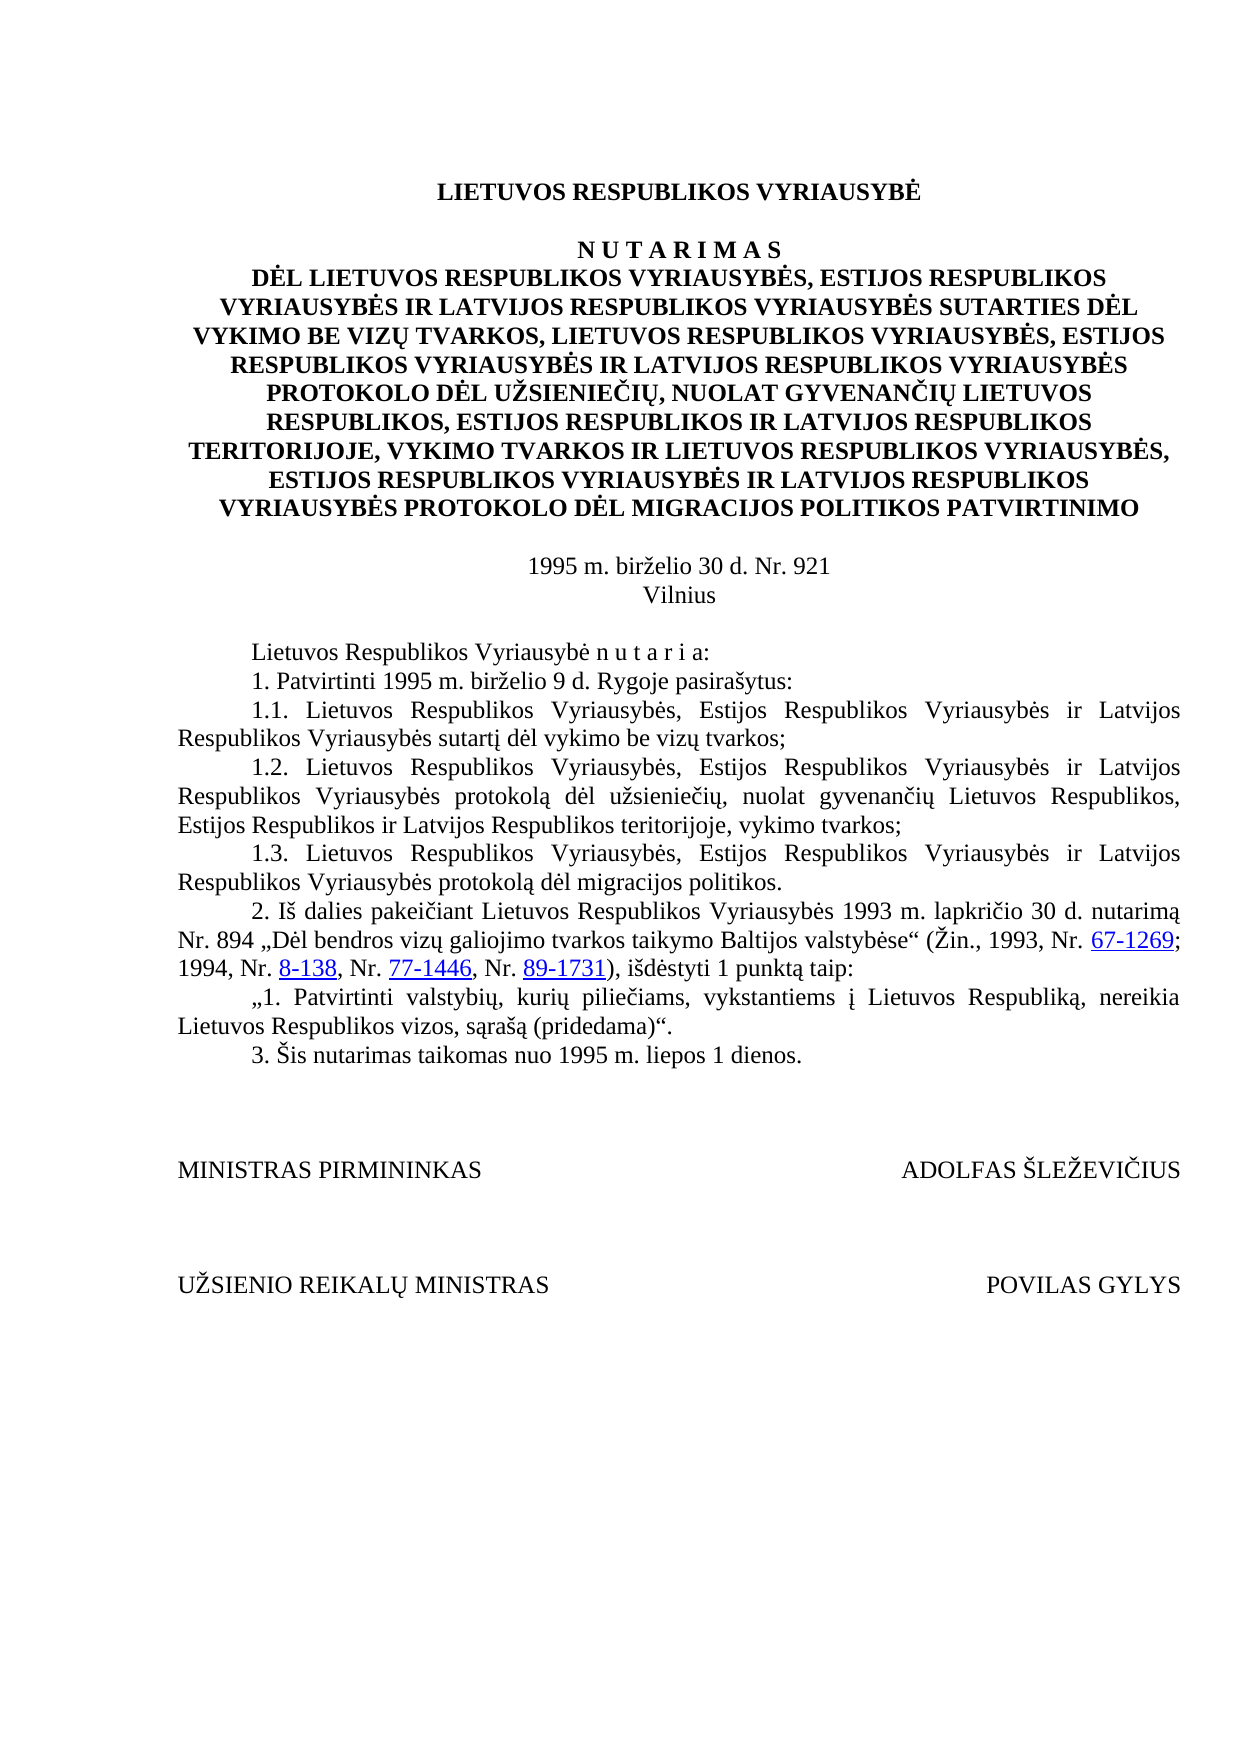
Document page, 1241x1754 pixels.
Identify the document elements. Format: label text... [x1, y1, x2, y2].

text 1.2. Lietuvos Respublikos Vyriausybės, Estijos Respublikos Vyriausybės ir Latvijos Respublikos Vyriausybės protokolą dėl užsieniečių, nuolat gyvenančių Lietuvos Respublikos, Estijos Respublikos ir Latvijos Respublikos teritorijoje, vykimo tvarkos; [177, 752, 1181, 838]
text N U T A R I M A S [177, 235, 1181, 263]
text DĖL LIETUVOS RESPUBLIKOS VYRIAUSYBĖS, ESTIJOS RESPUBLIKOS VYRIAUSYBĖS IR LATVIJOS RESPUBLIKOS VYRIAUSYBĖS SUTARTIES DĖL VYKIMO BE VIZŲ TVARKOS, LIETUVOS RESPUBLIKOS VYRIAUSYBĖS, ESTIJOS RESPUBLIKOS VYRIAUSYBĖS IR LATVIJOS RESPUBLIKOS VYRIAUSYBĖS PROTOKOLO DĖL UŽSIENIEČIŲ, NUOLAT GYVENANČIŲ LIETUVOS RESPUBLIKOS, ESTIJOS RESPUBLIKOS IR LATVIJOS RESPUBLIKOS TERITORIJOJE, VYKIMO TVARKOS IR LIETUVOS RESPUBLIKOS VYRIAUSYBĖS, ESTIJOS RESPUBLIKOS VYRIAUSYBĖS IR LATVIJOS RESPUBLIKOS VYRIAUSYBĖS PROTOKOLO DĖL MIGRACIJOS POLITIKOS PATVIRTINIMO [177, 263, 1181, 522]
text Vilnius [177, 580, 1181, 608]
text 1.3. Lietuvos Respublikos Vyriausybės, Estijos Respublikos Vyriausybės ir Latvijos Respublikos Vyriausybės protokolą dėl migracijos politikos. [177, 838, 1181, 896]
text 2. Iš dalies pakeičiant Lietuvos Respublikos Vyriausybės 1993 m. lapkričio 30 d. nutarimą Nr. 894 „Dėl bendros vizų galiojimo tvarkos taikymo Baltijos valstybėse“ (Žin., 1993, Nr. 67-1269; 1994, Nr. 8-138, Nr. 77-1446, Nr. 89-1731), išdėstyti 1 punktą taip: [177, 896, 1181, 982]
text UŽSIENIO REIKALŲ MINISTRAS POVILAS GYLYS [177, 1270, 1181, 1298]
text 3. Šis nutarimas taikomas nuo 1995 m. liepos 1 dienos. [177, 1040, 1181, 1068]
text „1. Patvirtinti valstybių, kurių piliečiams, vykstantiems į Lietuvos Respubliką, nereikia Lietuvos Respublikos vizos, sąrašą (pridedama)“. [177, 982, 1181, 1040]
text 1. Patvirtinti 1995 m. birželio 9 d. Rygoje pasirašytus: [177, 666, 1181, 695]
text LIETUVOS RESPUBLIKOS VYRIAUSYBĖ [177, 177, 1181, 206]
text Lietuvos Respublikos Vyriausybė nutaria: [177, 637, 1181, 666]
text MINISTRAS PIRMININKAS ADOLFAS ŠLEŽEVIČIUS [177, 1155, 1181, 1183]
text 1.1. Lietuvos Respublikos Vyriausybės, Estijos Respublikos Vyriausybės ir Latvijos Respublikos Vyriausybės sutartį dėl vykimo be vizų tvarkos; [177, 695, 1181, 752]
text 1995 m. birželio 30 d. Nr. 921 [177, 551, 1181, 580]
